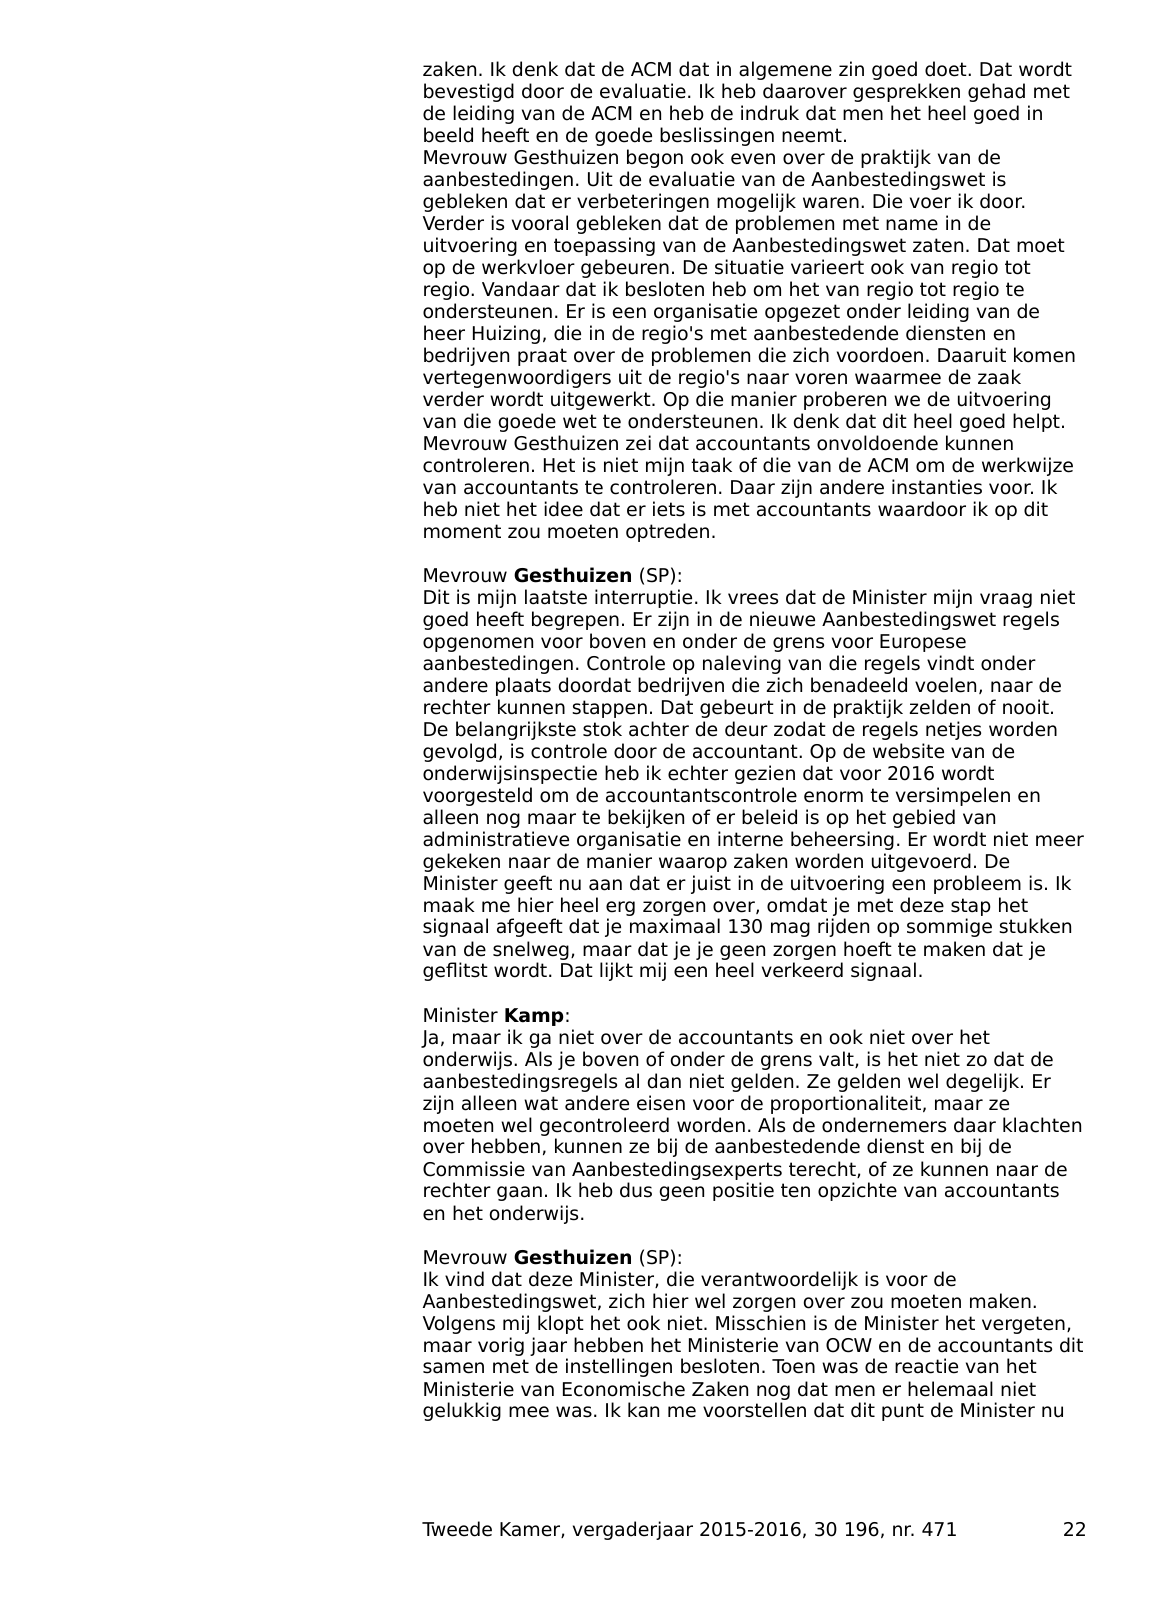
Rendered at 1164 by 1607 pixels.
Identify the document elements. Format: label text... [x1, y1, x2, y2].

text Ik vind dat deze Minister, die verantwoordelijk is voor de Aanbestedingswet, zich hier wel zorgen over zou moeten maken. Volgens mij klopt het ook niet. Misschien is de Minister het vergeten, maar vorig jaar hebben het Ministerie van OCW en de accountants dit samen met de instellingen besloten. Toen was de reactie van het Ministerie van Economische Zaken nog dat men er helemaal niet gelukkig mee was. Ik kan me voorstellen dat dit punt de Minister nu [422, 1268, 1087, 1422]
text Mevrouw Gesthuizen (SP): [422, 1247, 1087, 1268]
text Minister Kamp: [422, 1004, 1087, 1027]
text zaken. Ik denk dat de ACM dat in algemene zin goed doet. Dat wordt bevestigd door de evaluatie. Ik heb daarover gesprekken gehad met de leiding van de ACM en heb de indruk dat men het heel goed in beeld heeft en de goede beslissingen neemt. [422, 59, 1087, 147]
text Dit is mijn laatste interruptie. Ik vrees dat de Minister mijn vraag niet goed heeft begrepen. Er zijn in de nieuwe Aanbestedingswet regels opgenomen voor boven en onder de grens voor Europese aanbestedingen. Controle op naleving van die regels vindt onder andere plaats doordat bedrijven die zich benadeeld voelen, naar de rechter kunnen stappen. Dat gebeurt in de praktijk zelden of nooit. De belangrijkste stok achter de deur zodat de regels netjes worden gevolgd, is controle door de accountant. Op de website van de onderwijsinspectie heb ik echter gezien dat voor 2016 wordt voorgesteld om de accountantscontrole enorm te versimpelen en alleen nog maar te bekijken of er beleid is op het gebied van administratieve organisatie en interne beheersing. Er wordt niet meer gekeken naar de manier waarop zaken worden uitgevoerd. De Minister geeft nu aan dat er juist in de uitvoering een probleem is. Ik maak me hier heel erg zorgen over, omdat je met deze stap het signaal afgeeft dat je maximaal 130 mag rijden op sommige stukken van de snelweg, maar dat je je geen zorgen hoeft te maken dat je geflitst wordt. Dat lijkt mij een heel verkeerd signaal. [422, 587, 1087, 982]
text Mevrouw Gesthuizen begon ook even over de praktijk van de aanbestedingen. Uit de evaluatie van de Aanbestedingswet is gebleken dat er verbeteringen mogelijk waren. Die voer ik door. Verder is vooral gebleken dat de problemen met name in de uitvoering en toepassing van de Aanbestedingswet zaten. Dat moet op de werkvloer gebeuren. De situatie varieert ook van regio tot regio. Vandaar dat ik besloten heb om het van regio tot regio te ondersteunen. Er is een organisatie opgezet onder leiding van de heer Huizing, die in de regio's met aanbestedende diensten en bedrijven praat over de problemen die zich voordoen. Daaruit komen vertegenwoordigers uit de regio's naar voren waarmee de zaak verder wordt uitgewerkt. Op die manier proberen we de uitvoering van die goede wet te ondersteunen. Ik denk dat dit heel goed helpt. [422, 147, 1087, 433]
text Mevrouw Gesthuizen (SP): [422, 565, 1087, 587]
text Ja, maar ik ga niet over de accountants en ook niet over het onderwijs. Als je boven of onder de grens valt, is het niet zo dat de aanbestedingsregels al dan niet gelden. Ze gelden wel degelijk. Er zijn alleen wat andere eisen voor de proportionaliteit, maar ze moeten wel gecontroleerd worden. Als de ondernemers daar klachten over hebben, kunnen ze bij de aanbestedende dienst en bij de Commissie van Aanbestedingsexperts terecht, of ze kunnen naar de rechter gaan. Ik heb dus geen positie ten opzichte van accountants en het onderwijs. [422, 1027, 1087, 1224]
text Mevrouw Gesthuizen zei dat accountants onvoldoende kunnen controleren. Het is niet mijn taak of die van de ACM om de werkwijze van accountants te controleren. Daar zijn andere instanties voor. Ik heb niet het idee dat er iets is met accountants waardoor ik op dit moment zou moeten optreden. [422, 433, 1087, 543]
